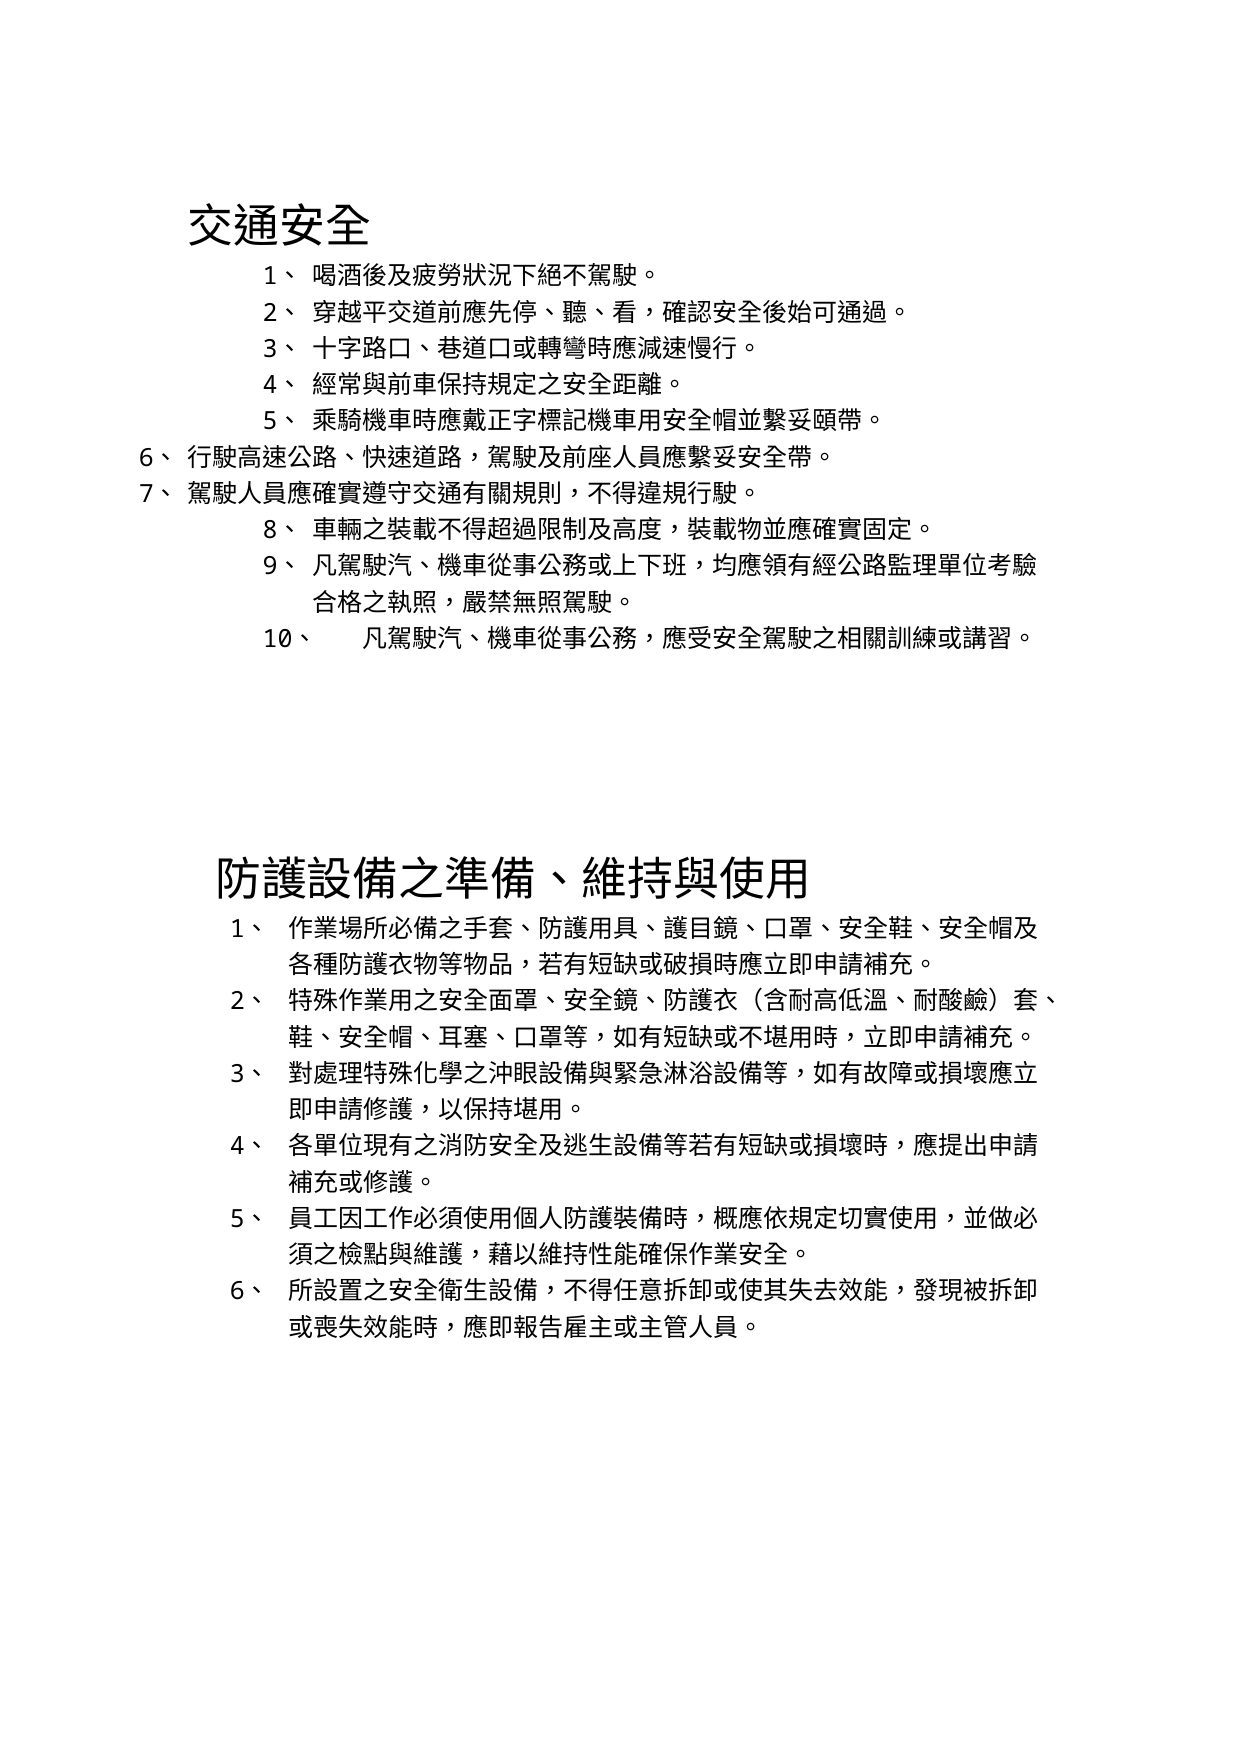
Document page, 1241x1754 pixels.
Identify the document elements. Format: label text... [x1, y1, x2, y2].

list 員工因工作必須使用個人防護裝備時，概應依規定切實使用，並做必須之檢點與維護，藉以維持性能確保作業安全。 [229, 1198, 1047, 1271]
list 行駛高速公路、快速道路，駕駛及前座人員應繫妥安全帶。 [139, 437, 1047, 473]
list 作業場所必備之手套、防護用具、護目鏡、口罩、安全鞋、安全帽及各種防護衣物等物品，若有短缺或破損時應立即申請補充。 [229, 908, 1047, 981]
list 穿越平交道前應先停、聽、看，確認安全後始可通過。 [262, 292, 1053, 328]
list 喝酒後及疲勞狀況下絕不駕駛。 [262, 256, 1053, 292]
list 所設置之安全衛生設備，不得任意拆卸或使其失去效能，發現被拆卸或喪失效能時，應即報告雇主或主管人員。 [229, 1271, 1047, 1343]
list 凡駕駛汽、機車從事公務，應受安全駕駛之相關訓練或講習。 [262, 618, 1053, 654]
text 防護設備之準備、維持與使用 [187, 842, 1053, 908]
list 車輛之裝載不得超過限制及高度，裝載物並應確實固定。 [262, 509, 1053, 546]
list 經常與前車保持規定之安全距離。 [262, 364, 1053, 401]
list 特殊作業用之安全面罩、安全鏡、防護衣（含耐高低溫、耐酸鹼）套、鞋、安全帽、耳塞、口罩等，如有短缺或不堪用時，立即申請補充。 [229, 981, 1047, 1053]
list 各單位現有之消防安全及逃生設備等若有短缺或損壞時，應提出申請補充或修護。 [229, 1126, 1047, 1198]
list 凡駕駛汽、機車從事公務或上下班，均應領有經公路監理單位考驗合格之執照，嚴禁無照駕駛。 [262, 546, 1053, 618]
list 駕駛人員應確實遵守交通有關規則，不得違規行駛。 [139, 473, 1047, 509]
list 對處理特殊化學之沖眼設備與緊急淋浴設備等，如有故障或損壞應立即申請修護，以保持堪用。 [229, 1053, 1047, 1126]
list 乘騎機車時應戴正字標記機車用安全帽並繫妥頤帶。 [262, 401, 1053, 437]
list 十字路口、巷道口或轉彎時應減速慢行。 [262, 328, 1053, 364]
text 交通安全 [187, 189, 1053, 256]
